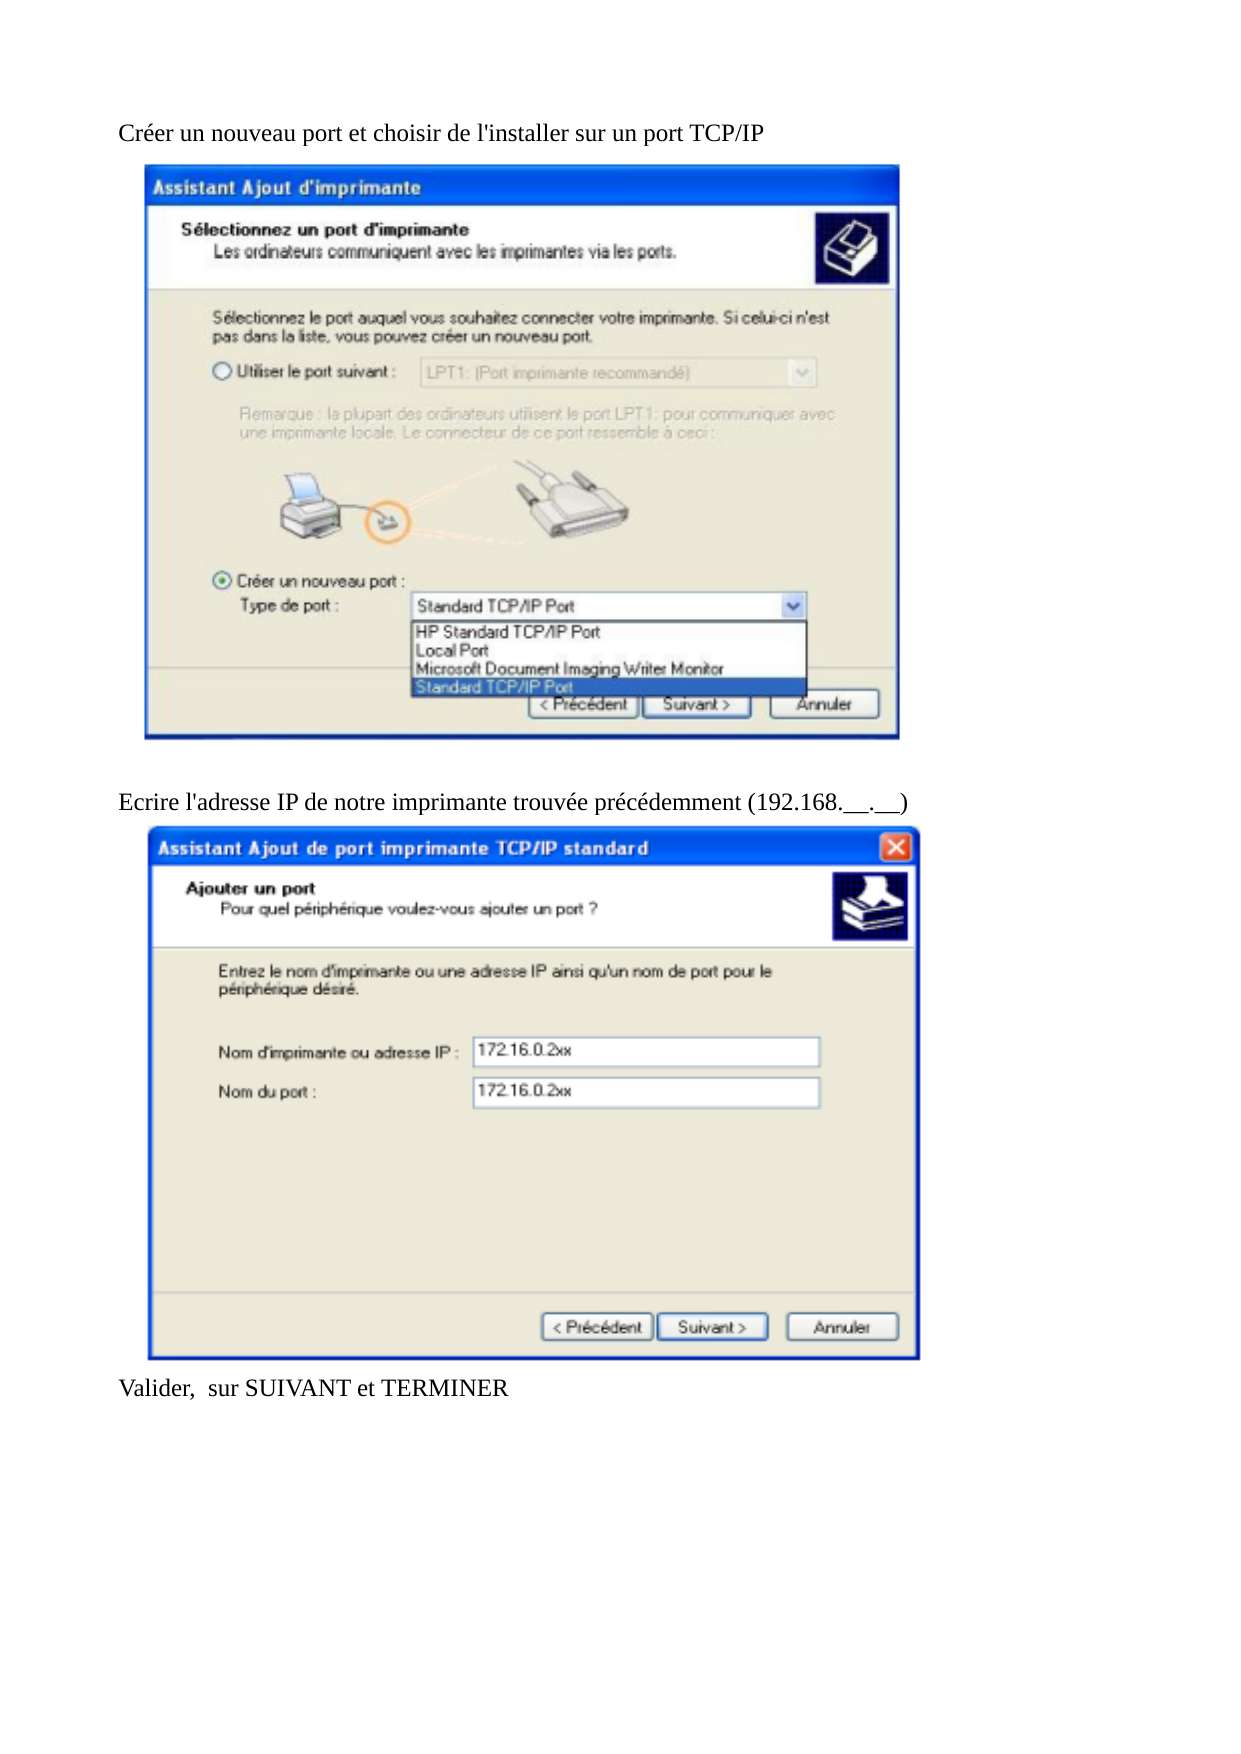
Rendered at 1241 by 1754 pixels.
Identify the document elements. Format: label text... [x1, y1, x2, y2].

text Créer un nouveau port et choisir de l'installer sur un port TCP/IP [118, 118, 1122, 147]
picture [128, 815, 941, 1374]
picture [113, 146, 958, 759]
text Ecrire l'adresse IP de notre imprimante trouvée précédemment (192.168.__.__) [118, 787, 1122, 816]
text Valider, sur SUIVANT et TERMINER [118, 816, 1122, 1402]
